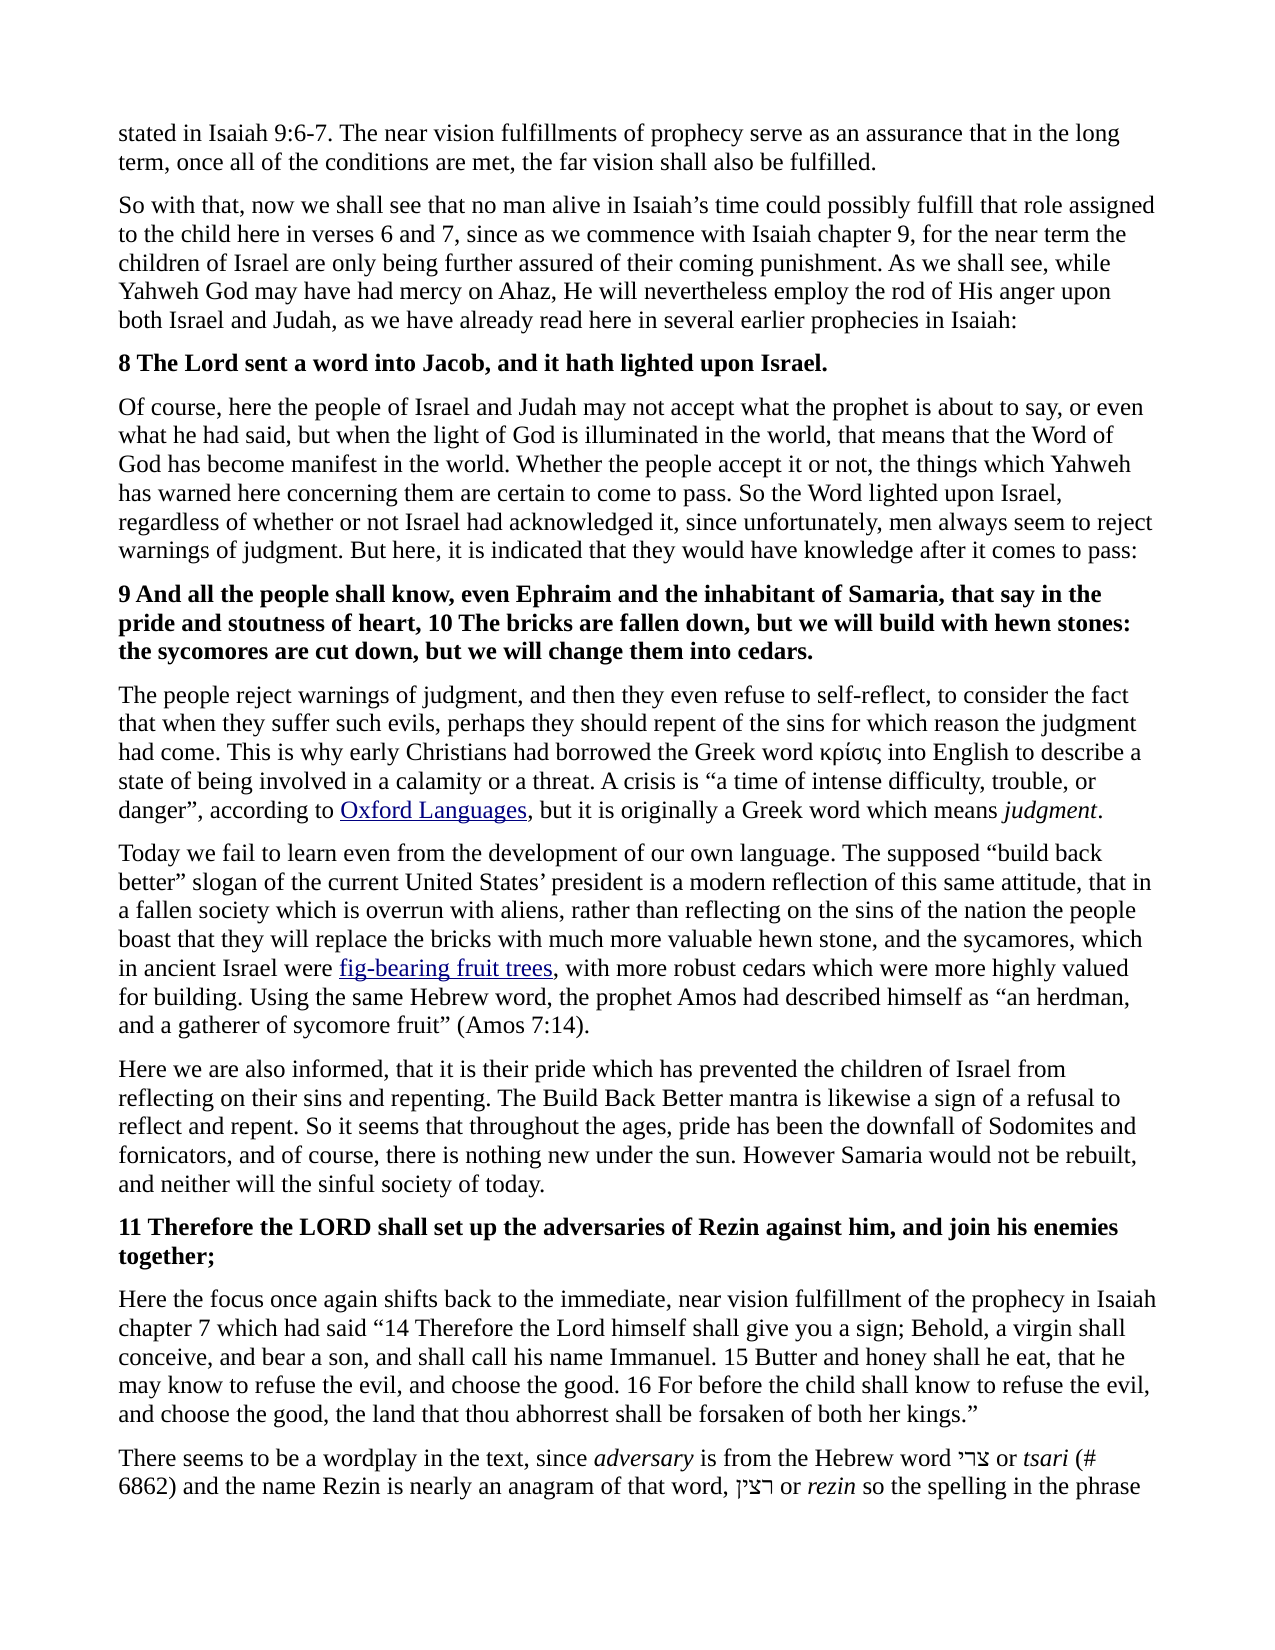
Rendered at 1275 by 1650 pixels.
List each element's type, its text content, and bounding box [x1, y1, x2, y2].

text stated in Isaiah 9:6-7. The near vision fulfillments of prophecy serve as an assurance that in the long term, once all of the conditions are met, the far vision shall also be fulfilled. [118, 118, 1157, 176]
text Today we fail to learn even from the development of our own language. The supposed “build back better” slogan of the current United States’ president is a modern reflection of this same attitude, that in a fallen society which is overrun with aliens, rather than reflecting on the sins of the nation the people boast that they will replace the bricks with much more valuable hewn stone, and the sycamores, which in ancient Israel were fig-bearing fruit trees, with more robust cedars which were more highly valued for building. Using the same Hebrew word, the prophet Amos had described himself as “an herdman, and a gatherer of sycomore fruit” (Amos 7:14). [118, 838, 1157, 1039]
text 8 The Lord sent a word into Jacob, and it hath lighted upon Israel. [118, 348, 1157, 377]
text Of course, here the people of Israel and Judah may not accept what the prophet is about to say, or even what he had said, but when the light of God is illuminated in the world, that means that the Word of God has become manifest in the world. Whether the people accept it or not, the things which Yahweh has warned here concerning them are certain to come to pass. So the Word lighted upon Israel, regardless of whether or not Israel had acknowledged it, since unfortunately, men always seem to reject warnings of judgment. But here, it is indicated that they would have knowledge after it comes to pass: [118, 392, 1157, 564]
text The people reject warnings of judgment, and then they even refuse to self-reflect, to consider the fact that when they suffer such evils, perhaps they should repent of the sins for which reason the judgment had come. This is why early Christians had borrowed the Greek word κρίσις into English to describe a state of being involved in a calamity or a threat. A crisis is “a time of intense difficulty, trouble, or danger”, according to Oxford Languages, but it is originally a Greek word which means judgment. [118, 680, 1157, 823]
text 11 Therefore the LORD shall set up the adversaries of Rezin against him, and join his enemies together; [118, 1212, 1157, 1270]
text 9 And all the people shall know, even Ephraim and the inhabitant of Samaria, that say in the pride and stoutness of heart, 10 The bricks are fallen down, but we will build with hewn stones: the sycomores are cut down, but we will change them into cedars. [118, 579, 1157, 665]
text Here the focus once again shifts back to the immediate, near vision fulfillment of the prophecy in Isaiah chapter 7 which had said “14 Therefore the Lord himself shall give you a sign; Behold, a virgin shall conceive, and bear a son, and shall call his name Immanuel. 15 Butter and honey shall he eat, that he may know to refuse the evil, and choose the good. 16 For before the child shall know to refuse the evil, and choose the good, the land that thou abhorrest shall be forsaken of both her kings.” [118, 1284, 1157, 1428]
text So with that, now we shall see that no man alive in Isaiah’s time could possibly fulfill that role assigned to the child here in verses 6 and 7, since as we commence with Isaiah chapter 9, for the near term the children of Israel are only being further assured of their coming punishment. As we shall see, while Yahweh God may have had mercy on Ahaz, He will nevertheless employ the rod of His anger upon both Israel and Judah, as we have already read here in several earlier prophecies in Isaiah: [118, 190, 1157, 334]
text Here we are also informed, that it is their pride which has prevented the children of Israel from reflecting on their sins and repenting. The Build Back Better mantra is likewise a sign of a refusal to reflect and repent. So it seems that throughout the ages, pride has been the downfall of Sodomites and fornicators, and of course, there is nothing new under the sun. However Samaria would not be rebuilt, and neither will the sinful society of today. [118, 1054, 1157, 1198]
text There seems to be a wordplay in the text, since adversary is from the Hebrew word צרי or tsari (# 6862) and the name Rezin is nearly an anagram of that word, רצין or rezin so the spelling in the phrase “adversaries of Rezin”, צרי רצין seems to be a purposeful play on words, since there are several other ways to say adversary in Hebrew. [118, 1443, 1157, 1500]
